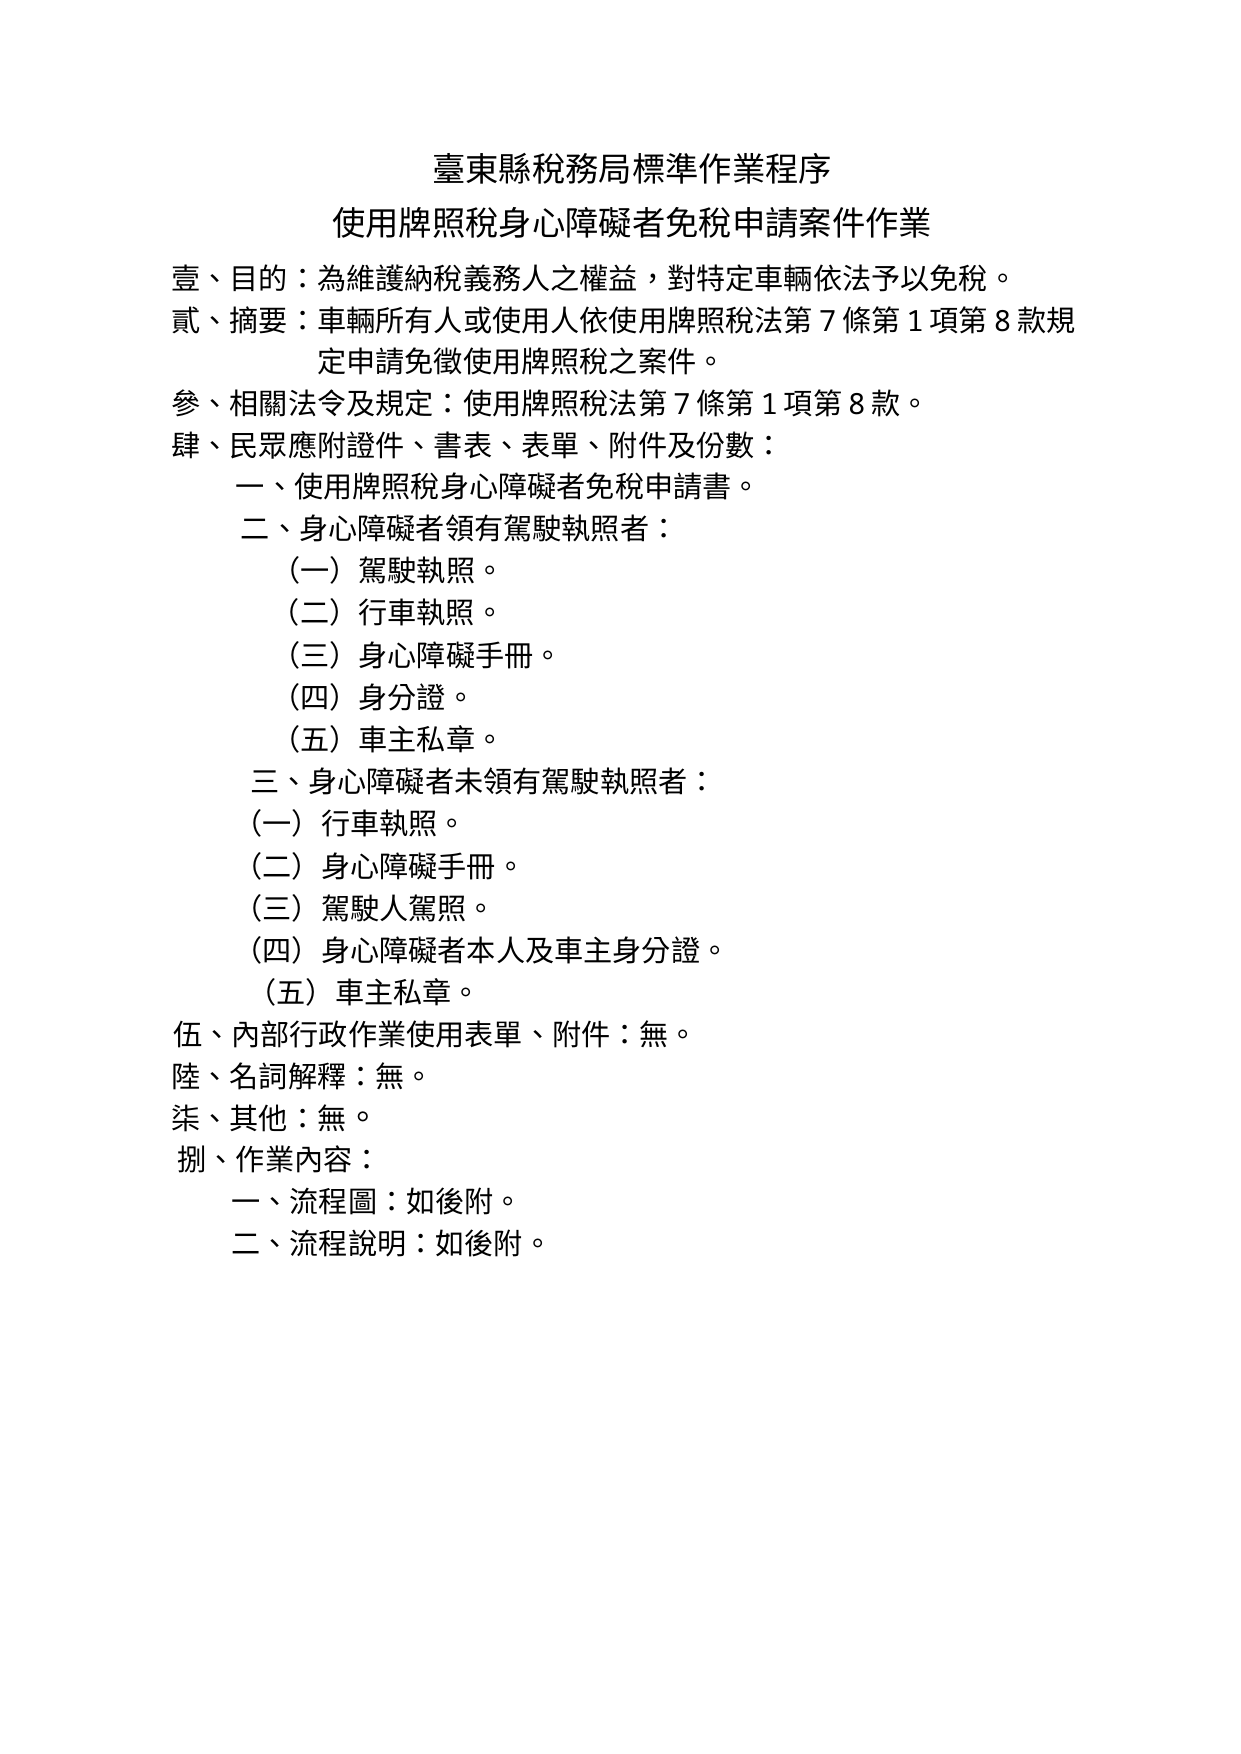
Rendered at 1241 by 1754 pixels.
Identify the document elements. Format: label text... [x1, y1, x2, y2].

text （四）身心障礙者本人及車主身分證。 [177, 928, 1092, 970]
text （三）駕駛人駕照。 [177, 885, 1092, 928]
text 貳、摘要：車輛所有人或使用人依使用牌照稅法第7條第1項第8款規定申請免徵使用牌照稅之案件。 [171, 298, 1092, 381]
text 二、身心障礙者領有駕駛執照者： [211, 506, 1092, 548]
text 三、身心障礙者未領有駕駛執照者： [250, 759, 1092, 801]
text 陸、名詞解釋：無。 [171, 1054, 1092, 1096]
text 一、流程圖：如後附。 [177, 1179, 1092, 1221]
text 臺東縣稅務局標準作業程序 [171, 148, 1092, 189]
text 柒、其他：無。 [171, 1096, 1092, 1137]
text （五）車主私章。 [177, 970, 1092, 1012]
text 肆、民眾應附證件、書表、表單、附件及份數： [171, 423, 1092, 464]
text 壹、目的：為維護納稅義務人之權益，對特定車輛依法予以免稅。 [171, 256, 1092, 298]
text （五）車主私章。 [177, 717, 1092, 759]
text （一）行車執照。 [177, 801, 1092, 843]
text 伍、內部行政作業使用表單、附件：無。 [173, 1012, 1092, 1054]
text （四）身分證。 [177, 674, 1092, 717]
text 參、相關法令及規定：使用牌照稅法第7條第1項第8款。 [171, 381, 1092, 423]
text （二）身心障礙手冊。 [177, 843, 1092, 885]
text 捌、作業內容： [177, 1137, 1092, 1179]
text 二、流程說明：如後附。 [177, 1221, 1092, 1262]
text （二）行車執照。 [177, 590, 1092, 632]
text （一）駕駛執照。 [177, 548, 1092, 590]
text 一、使用牌照稅身心障礙者免稅申請書。 [177, 464, 1092, 506]
text 使用牌照稅身心障礙者免稅申請案件作業 [171, 202, 1092, 243]
text （三）身心障礙手冊。 [177, 632, 1092, 674]
